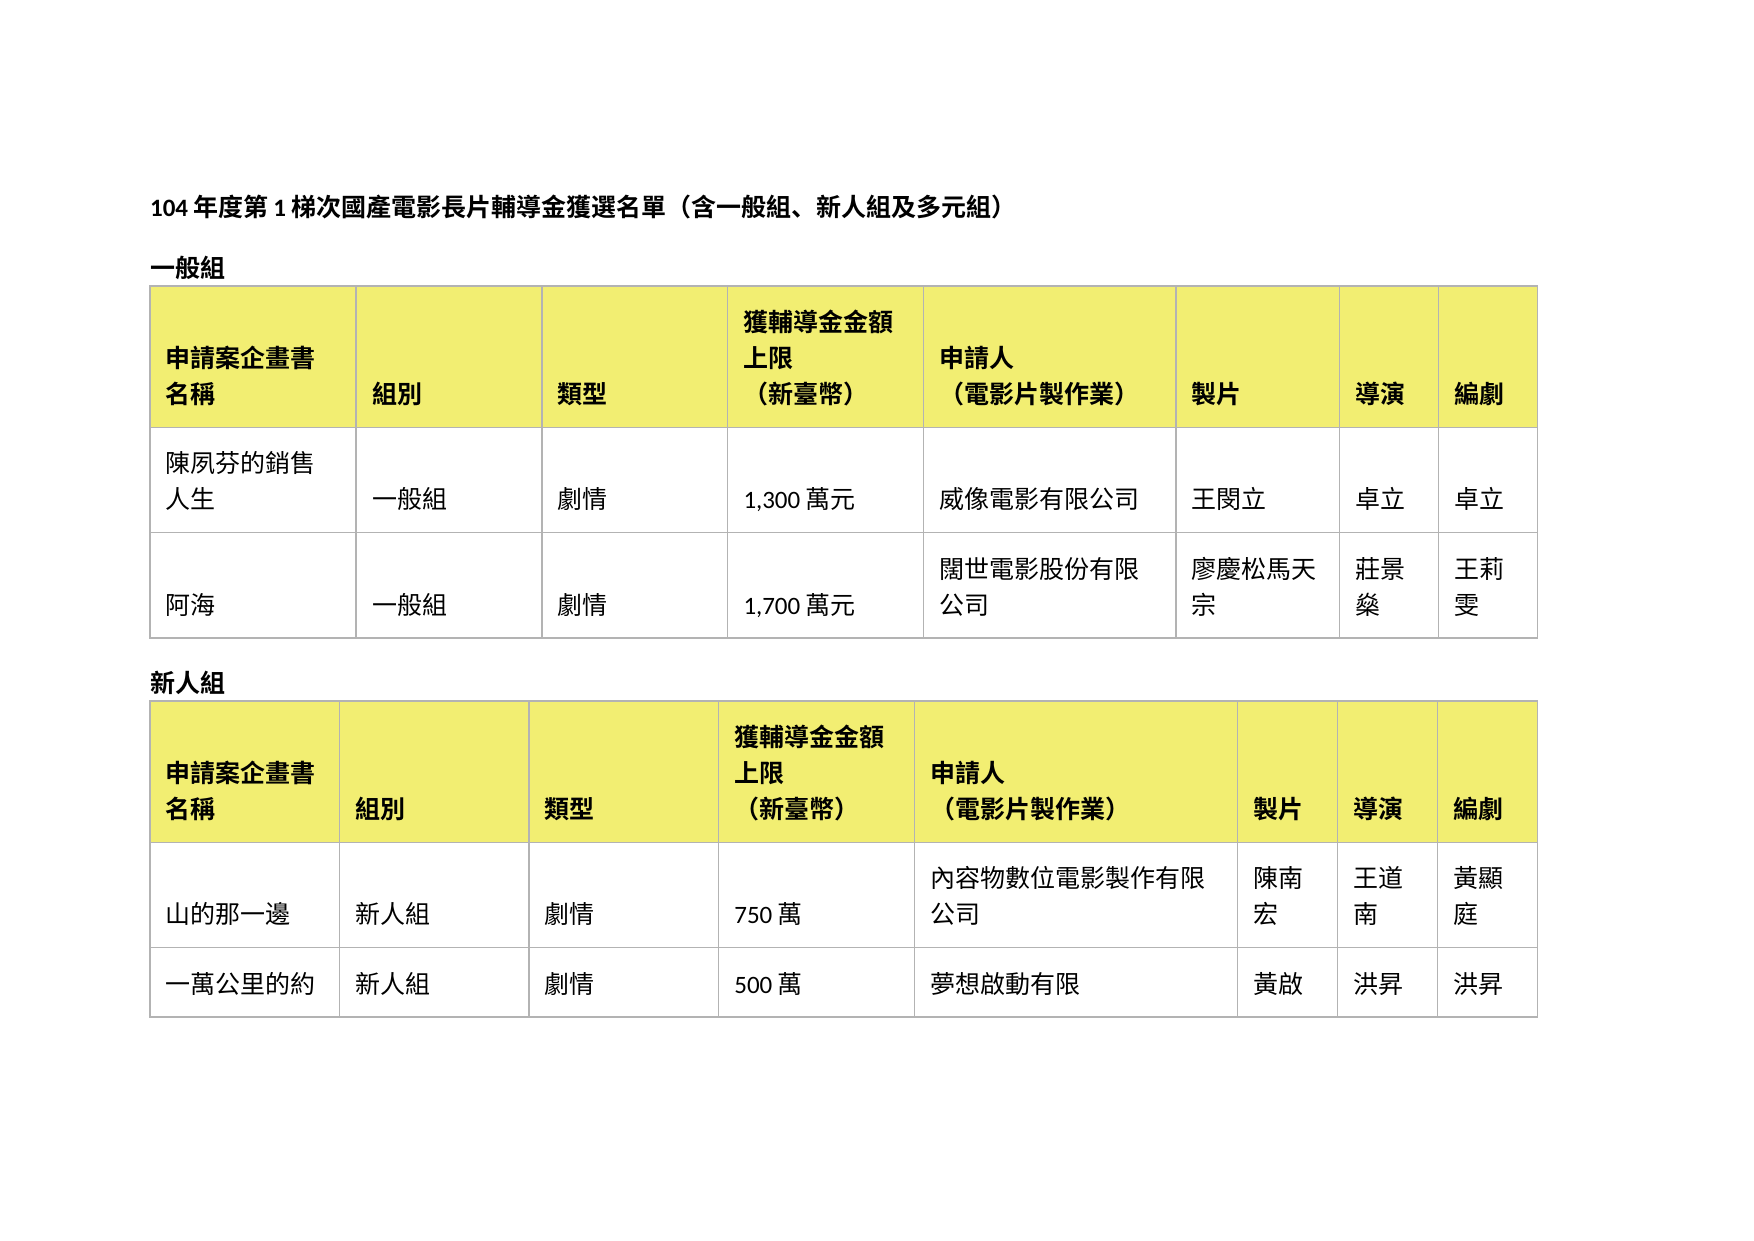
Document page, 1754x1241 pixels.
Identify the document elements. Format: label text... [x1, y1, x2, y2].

table_cell 一萬公里的約 [151, 948, 339, 1016]
table_cell 王閔立 [1177, 428, 1339, 532]
table_cell 新人組 [340, 948, 528, 1016]
table_header 製片 [1177, 287, 1339, 427]
table_header 申請案企畫書名稱 [151, 702, 339, 842]
table_cell 卓立 [1439, 428, 1537, 532]
table_header 製片 [1238, 702, 1337, 842]
text 一般組 [150, 249, 1604, 285]
table_cell 王莉雯 [1439, 533, 1537, 637]
table_cell 500萬 [719, 948, 914, 1016]
table_header 導演 [1338, 702, 1437, 842]
table_cell 新人組 [340, 843, 528, 947]
table_cell 750萬 [719, 843, 914, 947]
table_cell 1,300萬元 [728, 428, 923, 532]
text 104年度第1梯次國產電影長片輔導金獲選名單（含一般組、新人組及多元組） [150, 187, 1604, 224]
table_header 組別 [357, 287, 541, 427]
table_header 申請人 （電影片製作業） [915, 702, 1237, 842]
table_cell 卓立 [1340, 428, 1438, 532]
table_header 編劇 [1439, 287, 1537, 427]
table_header 類型 [543, 287, 727, 427]
table_cell 劇情 [543, 533, 727, 637]
table_cell 劇情 [530, 843, 718, 947]
table_cell 莊景燊 [1340, 533, 1438, 637]
table_cell 陳南宏 [1238, 843, 1337, 947]
table_cell 夢想啟動有限 [915, 948, 1237, 1016]
table_cell 1,700萬元 [728, 533, 923, 637]
table_cell 山的那一邊 [151, 843, 339, 947]
table_header 導演 [1340, 287, 1438, 427]
table_cell 廖慶松馬天宗 [1177, 533, 1339, 637]
table_header 編劇 [1438, 702, 1537, 842]
table_cell 一般組 [357, 428, 541, 532]
table_cell 一般組 [357, 533, 541, 637]
table_header 獲輔導金金額上限 （新臺幣） [719, 702, 914, 842]
table_header 組別 [340, 702, 528, 842]
table_cell 王道南 [1338, 843, 1437, 947]
table_cell 劇情 [543, 428, 727, 532]
table_header 申請人 （電影片製作業） [924, 287, 1175, 427]
table_cell 內容物數位電影製作有限公司 [915, 843, 1237, 947]
table_cell 黃啟 [1238, 948, 1337, 1016]
table_cell 黃顯庭 [1438, 843, 1537, 947]
table_cell 洪昇 [1338, 948, 1437, 1016]
table_cell 威像電影有限公司 [924, 428, 1175, 532]
table_cell 劇情 [530, 948, 718, 1016]
table_cell 陳夙芬的銷售人生 [151, 428, 355, 532]
table_header 申請案企畫書名稱 [151, 287, 355, 427]
table_cell 洪昇 [1438, 948, 1537, 1016]
table_cell 闊世電影股份有限公司 [924, 533, 1175, 637]
table_header 類型 [530, 702, 718, 842]
table_cell 阿海 [151, 533, 355, 637]
text 新人組 [150, 664, 1604, 700]
table_header 獲輔導金金額上限 （新臺幣） [728, 287, 923, 427]
